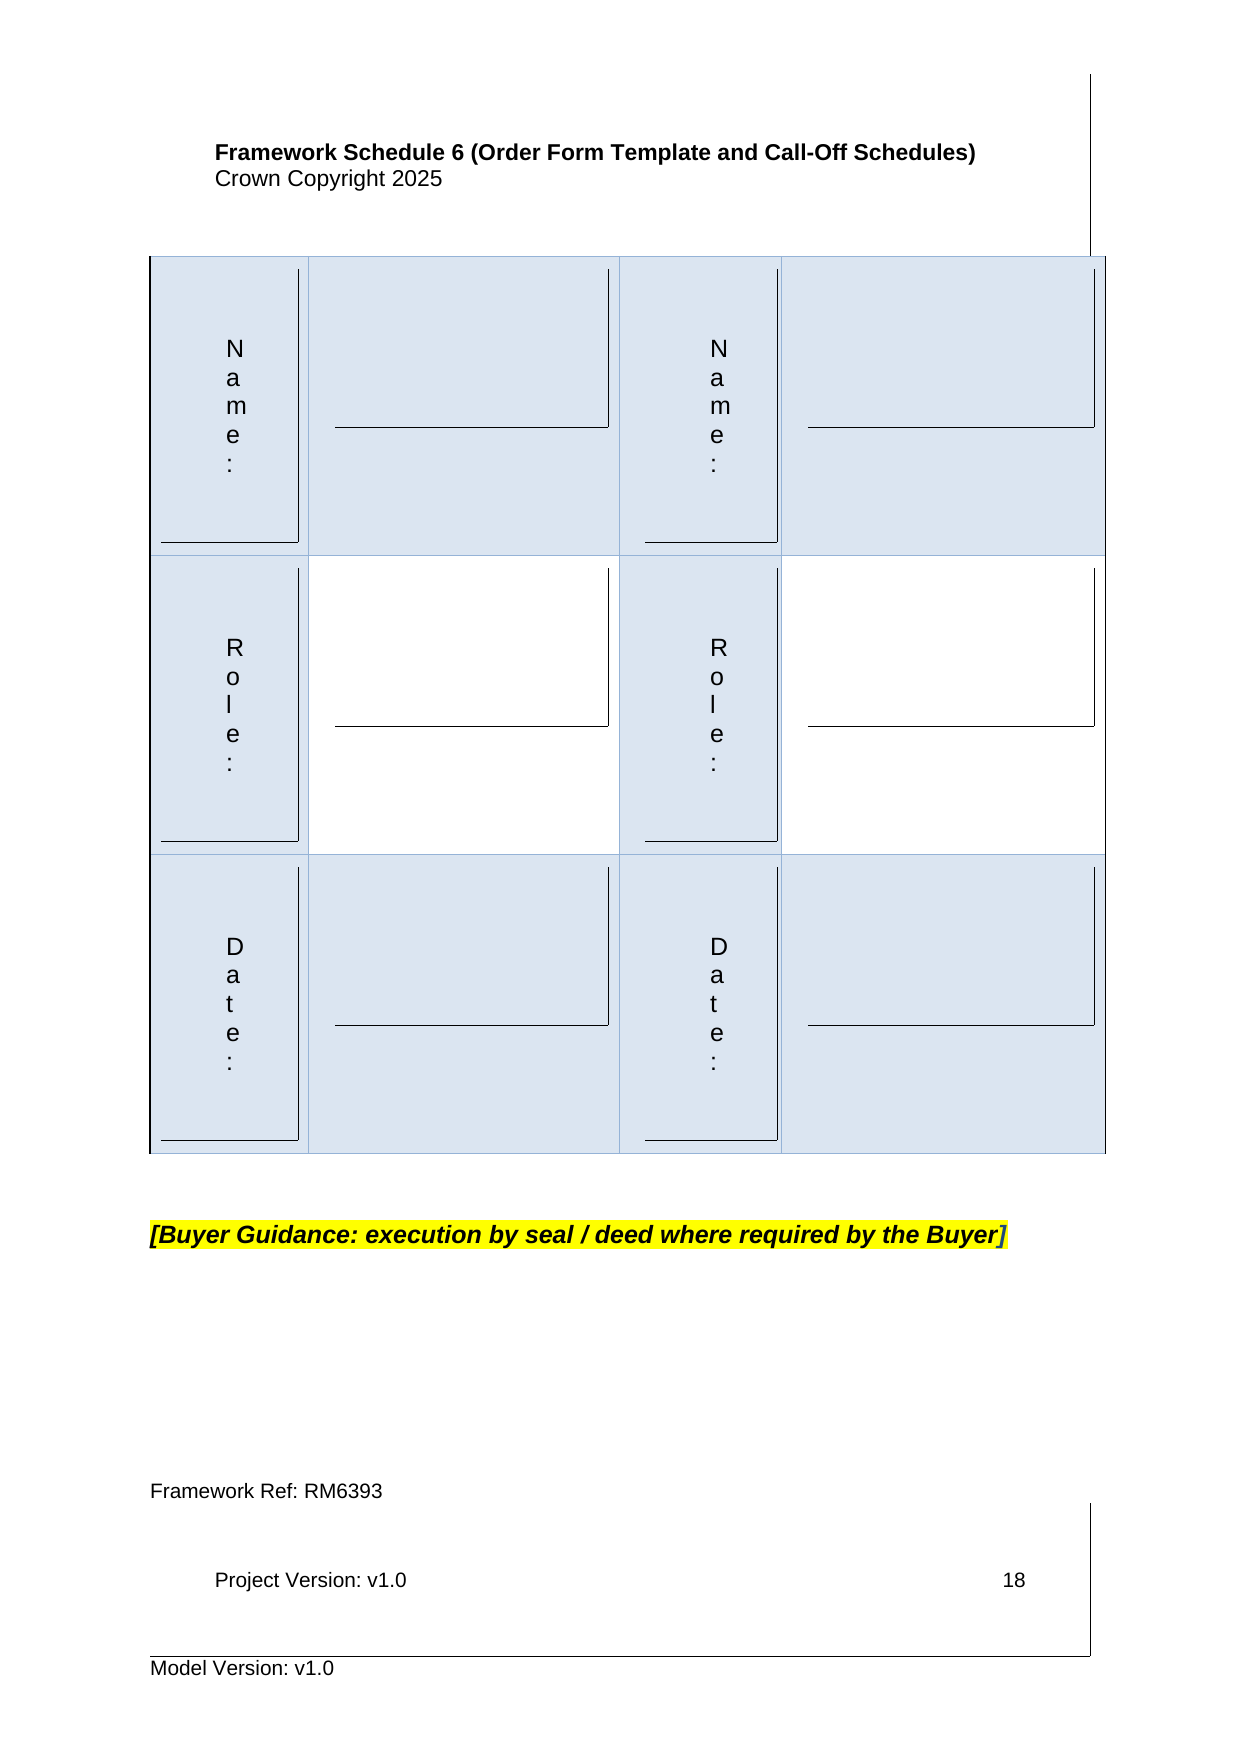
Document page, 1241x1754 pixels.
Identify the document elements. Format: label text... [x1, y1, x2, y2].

table_cell [309, 556, 619, 854]
table_cell [309, 257, 619, 555]
table_cell Date: [151, 855, 308, 1153]
table_cell [782, 855, 1105, 1153]
table_cell [782, 257, 1105, 555]
table_cell Name: [620, 257, 781, 555]
table_cell Role: [151, 556, 308, 854]
table_cell [309, 855, 619, 1153]
table_cell [782, 556, 1105, 854]
table_cell Role: [620, 556, 781, 854]
text [Buyer Guidance: execution by seal / deed where required by the Buyer] [150, 1220, 1090, 1249]
table_cell Date: [620, 855, 781, 1153]
table_cell Name: [151, 257, 308, 555]
